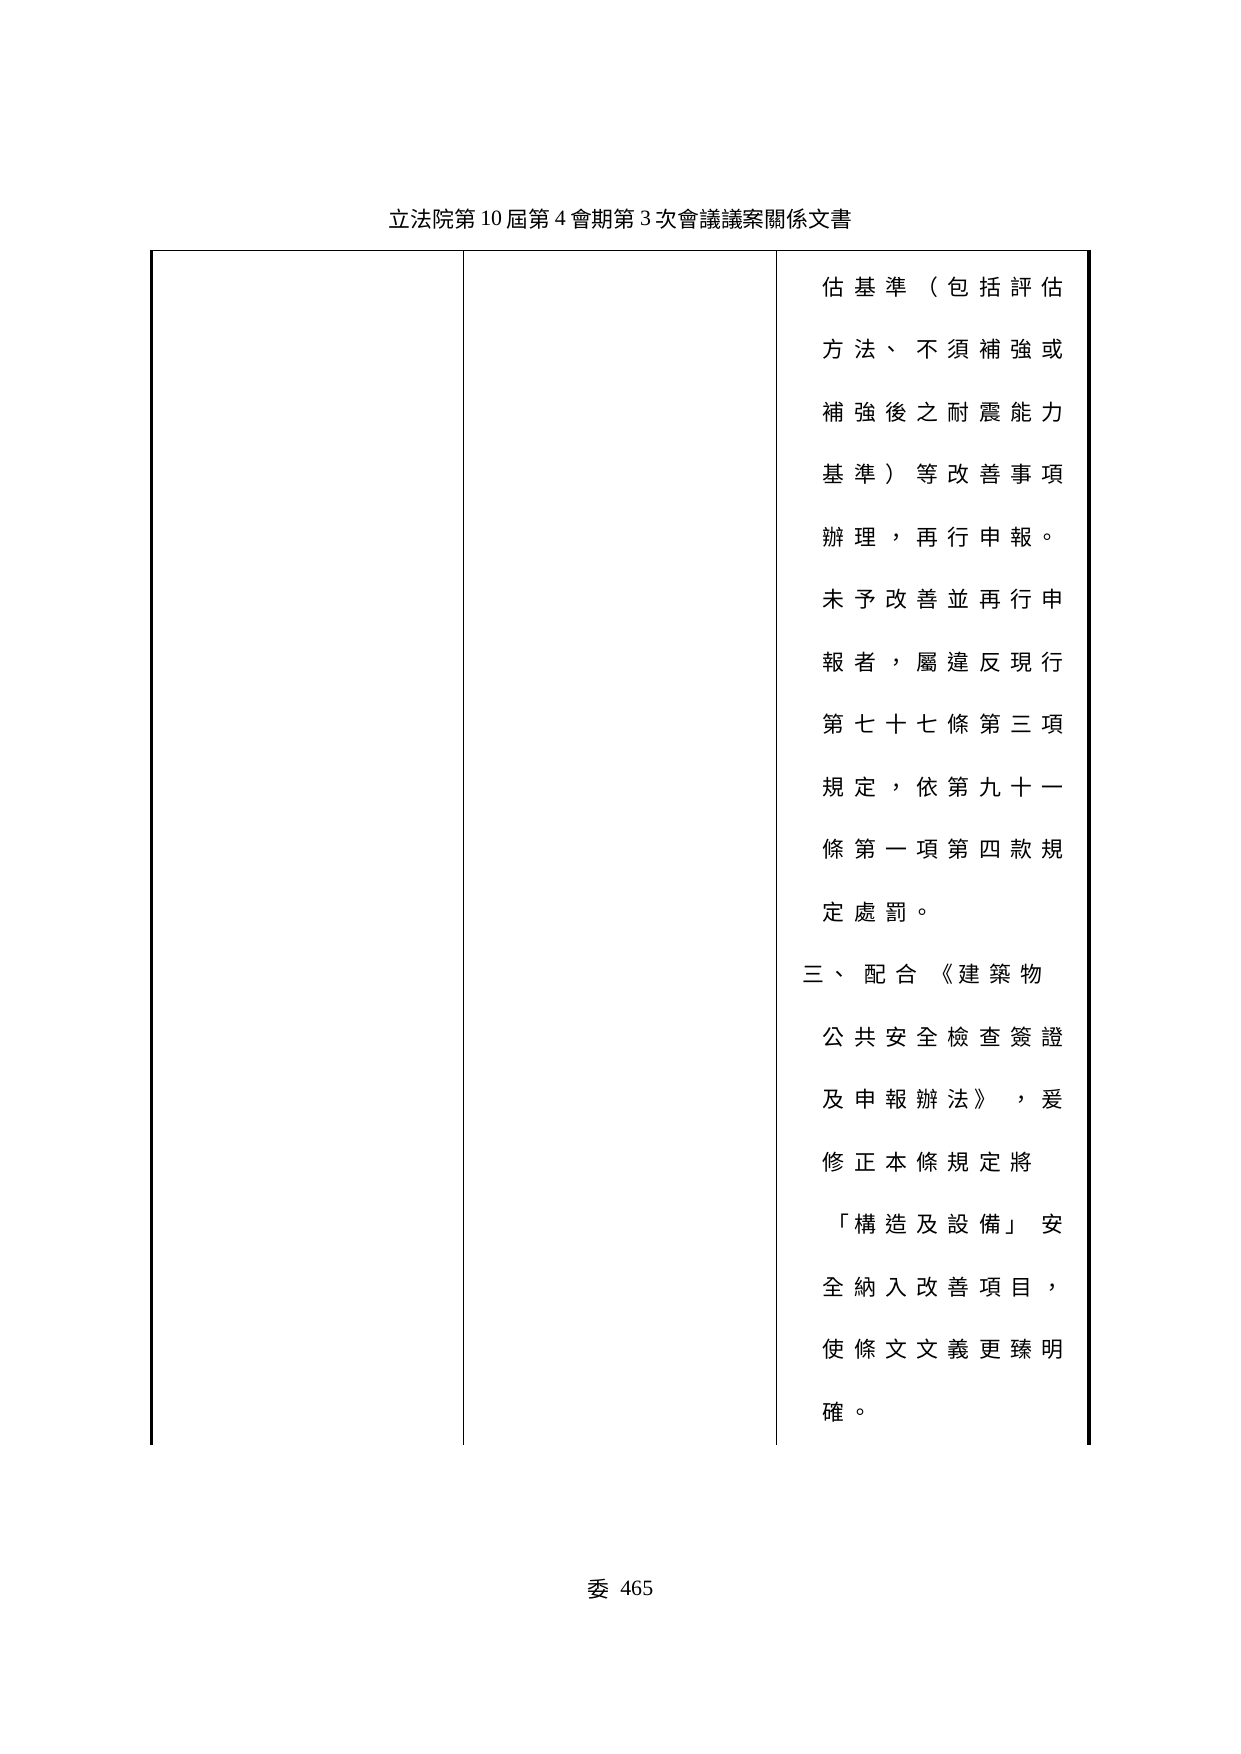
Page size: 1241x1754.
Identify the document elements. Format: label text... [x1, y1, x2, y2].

table_cell [464, 251, 776, 1444]
table_cell 估基準（包括評估方法、不須補強或補強後之耐震能力基準）等改善事項辦理，再行申報。未予改善並再行申報者，屬違反現行第七十七條第三項規定，依第九十一條第一項第四款規定處罰。 三、配合《建築物公共安全檢查簽證及申報辦法》，爰修正本條規定將「構造及設備」安全納入改善項目，使條文文義更臻明確。 [777, 251, 1087, 1444]
table_cell [153, 251, 463, 1444]
